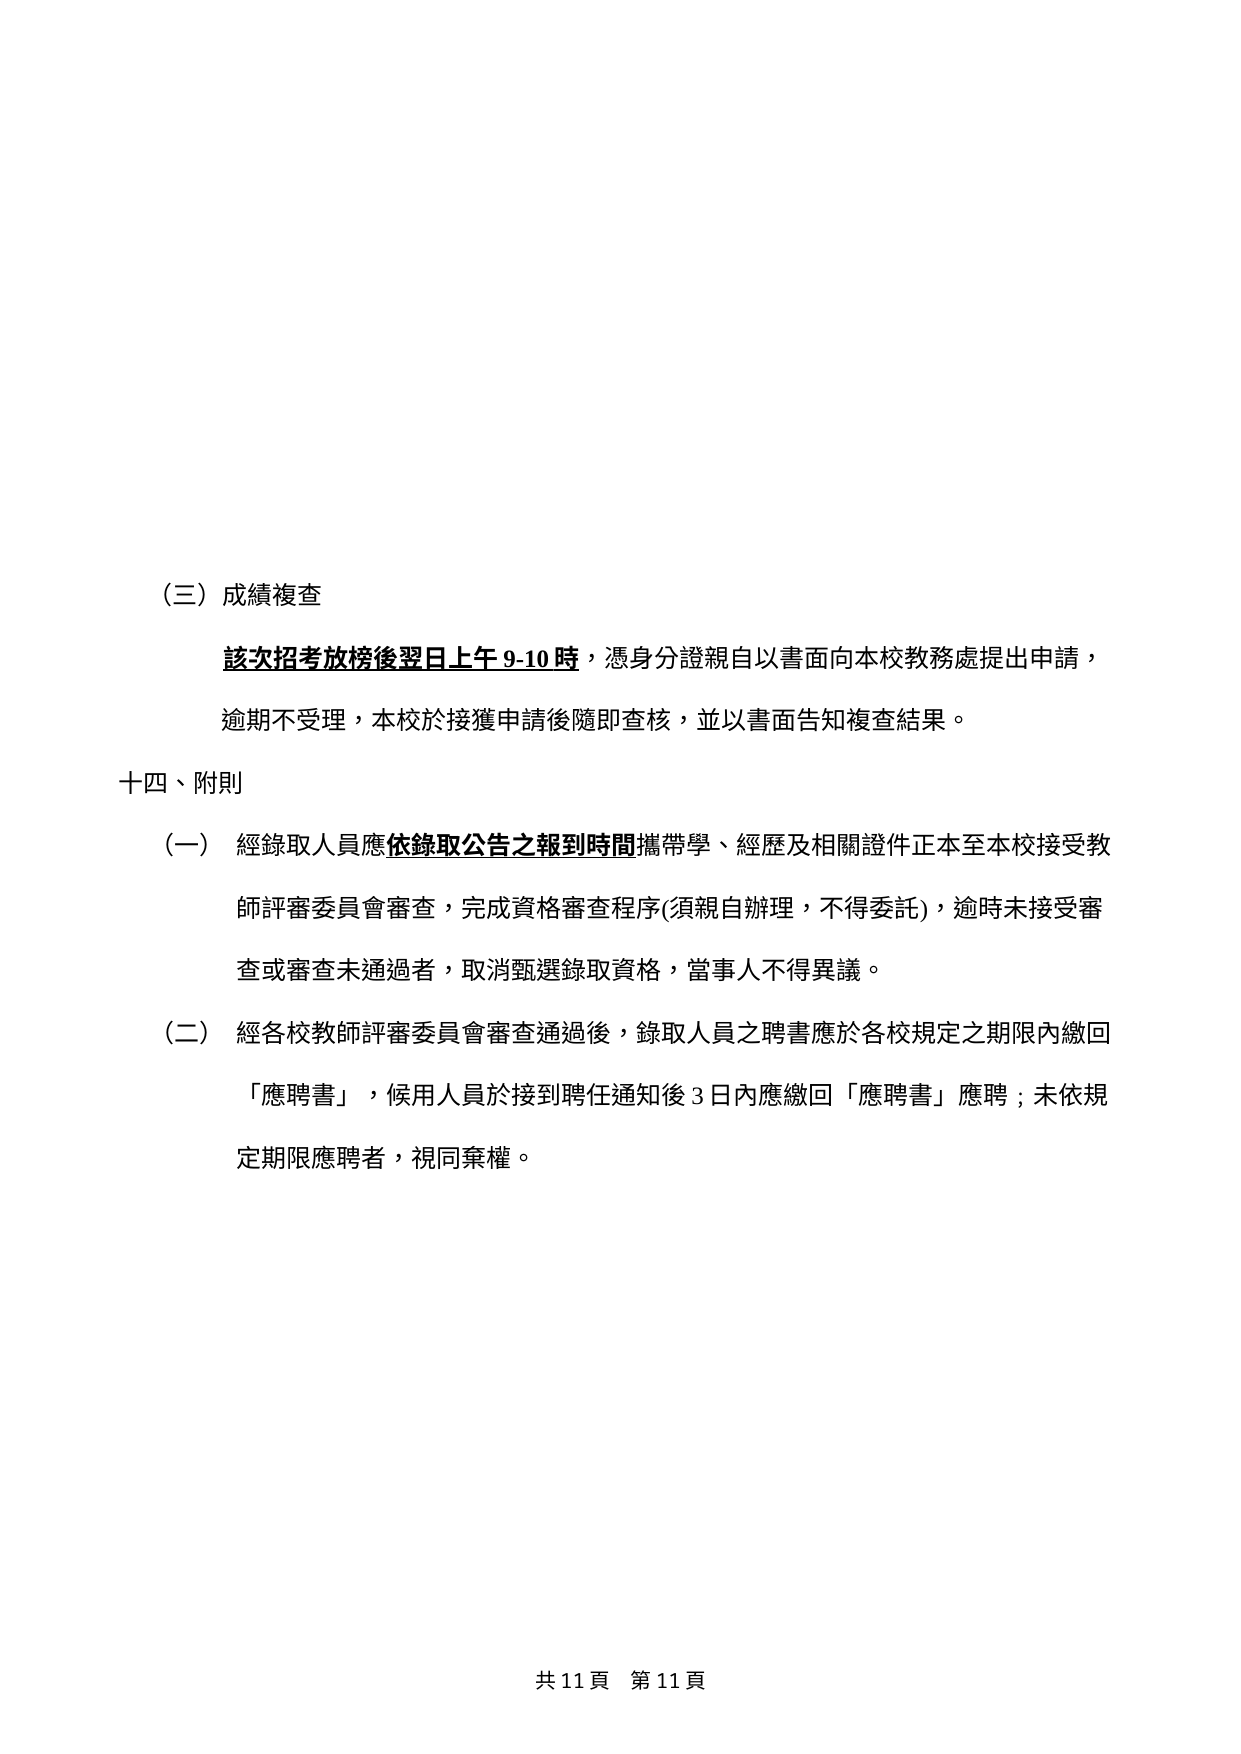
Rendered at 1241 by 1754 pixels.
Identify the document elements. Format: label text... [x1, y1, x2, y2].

list 經各校教師評審委員會審查通過後，錄取人員之聘書應於各校規定之期限內繳回「應聘書」，候用人員於接到聘任通知後3日內應繳回「應聘書」應聘﹔未依規定期限應聘者，視同棄權。 [149, 989, 1122, 1177]
text 十四、附則 [118, 739, 1122, 802]
list 經錄取人員應依錄取公告之報到時間攜帶學、經歷及相關證件正本至本校接受教師評審委員會審查，完成資格審查程序(須親自辦理，不得委託)，逾時未接受審查或審查未通過者，取消甄選錄取資格，當事人不得異議。 [149, 802, 1122, 989]
text （三）成績複查 [147, 552, 1122, 614]
text 該次招考放榜後翌日上午9-10時，憑身分證親自以書面向本校教務處提出申請，逾期不受理，本校於接獲申請後隨即查核，並以書面告知複查結果。 [222, 614, 1122, 739]
